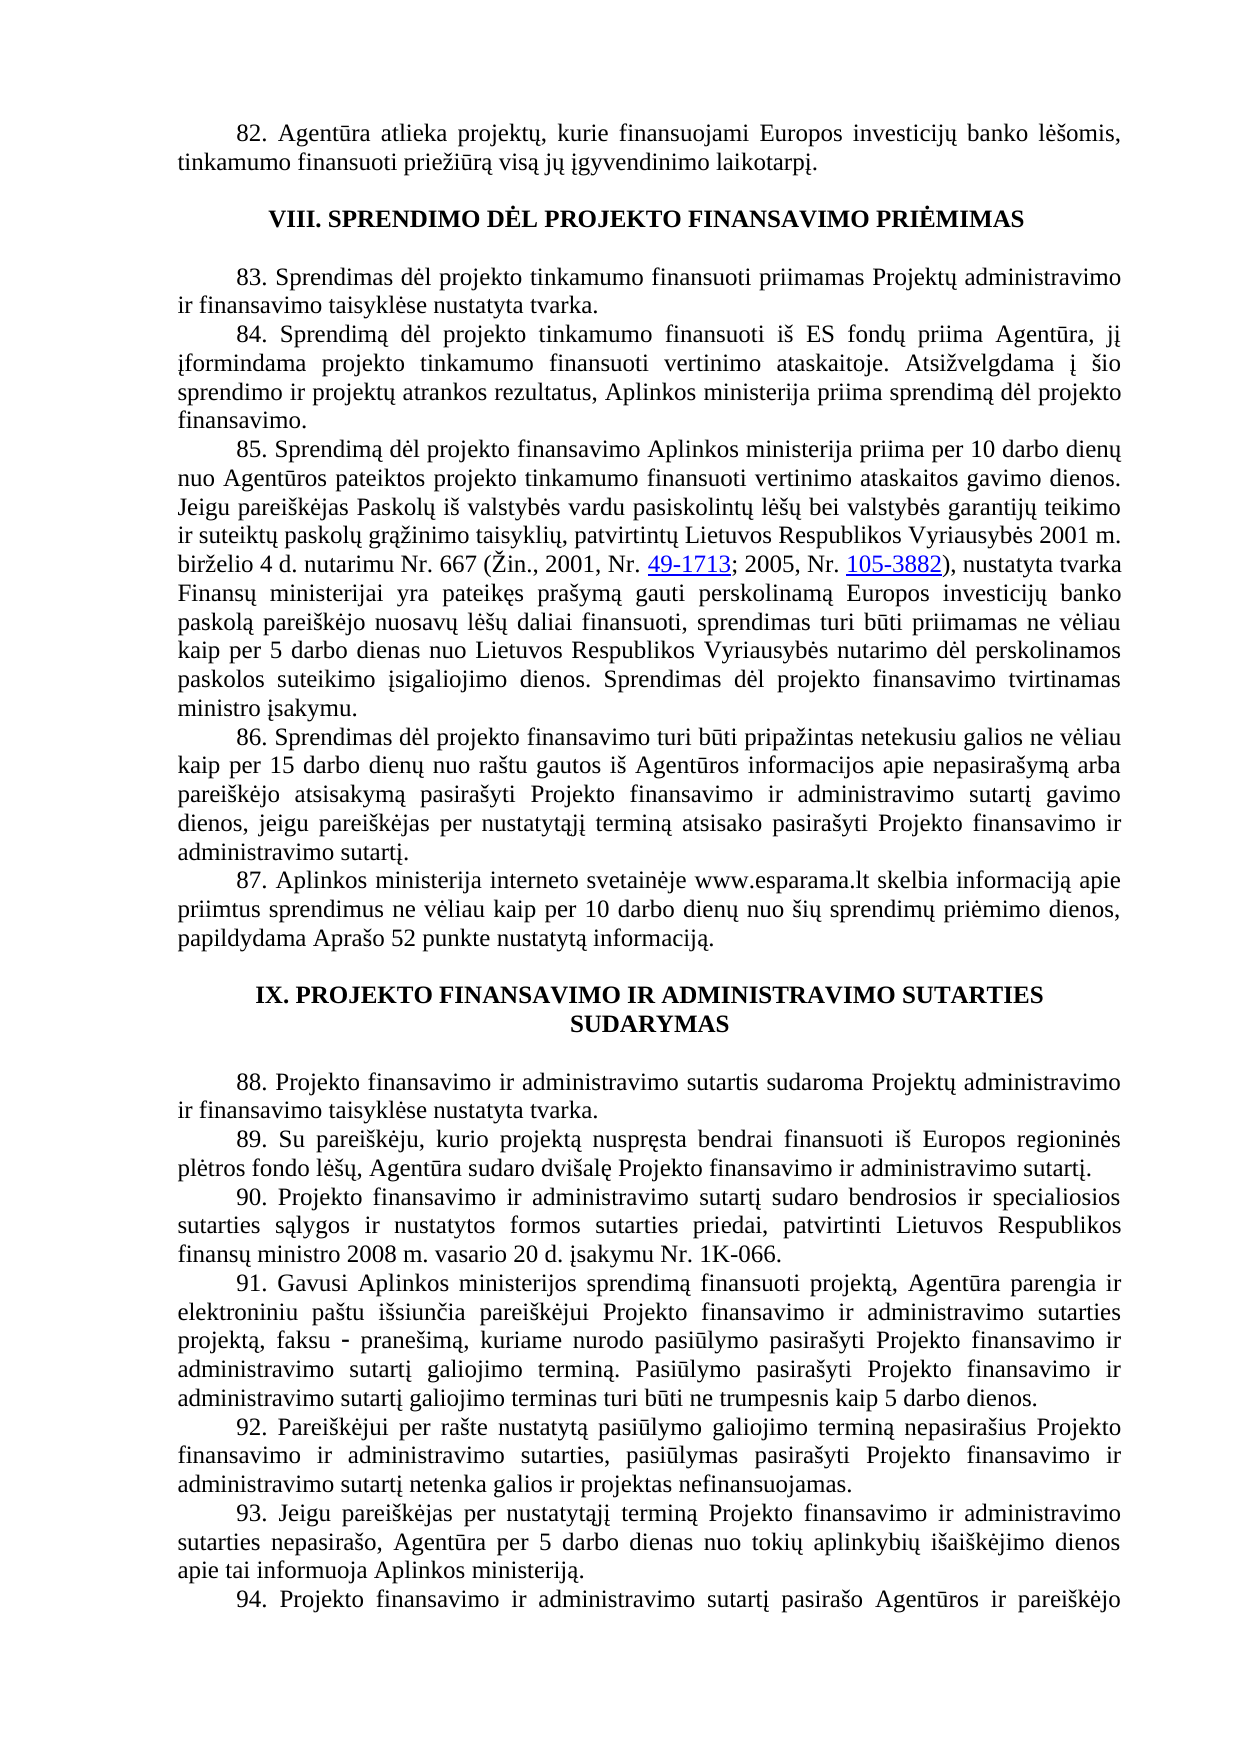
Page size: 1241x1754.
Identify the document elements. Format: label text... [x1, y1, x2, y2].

text 94. Projekto finansavimo ir administravimo sutartį pasirašo Agentūros ir pareiškėjo [177, 1584, 1122, 1613]
text 88. Projekto finansavimo ir administravimo sutartis sudaroma Projektų administravimo ir finansavimo taisyklėse nustatyta tvarka. [177, 1067, 1122, 1124]
text 89. Su pareiškėju, kurio projektą nuspręsta bendrai finansuoti iš Europos regioninės plėtros fondo lėšų, Agentūra sudaro dvišalę Projekto finansavimo ir administravimo sutartį. [177, 1124, 1122, 1182]
text 84. Sprendimą dėl projekto tinkamumo finansuoti iš ES fondų priima Agentūra, jį įformindama projekto tinkamumo finansuoti vertinimo ataskaitoje. Atsižvelgdama į šio sprendimo ir projektų atrankos rezultatus, Aplinkos ministerija priima sprendimą dėl projekto finansavimo. [177, 319, 1122, 434]
text 93. Jeigu pareiškėjas per nustatytąjį terminą Projekto finansavimo ir administravimo sutarties nepasirašo, Agentūra per 5 darbo dienas nuo tokių aplinkybių išaiškėjimo dienos apie tai informuoja Aplinkos ministeriją. [177, 1498, 1122, 1584]
text 83. Sprendimas dėl projekto tinkamumo finansuoti priimamas Projektų administravimo ir finansavimo taisyklėse nustatyta tvarka. [177, 262, 1122, 319]
text VIII. SPRENDIMO DĖL PROJEKTO FINANSAVIMO PRIĖMIMAS [177, 204, 1122, 233]
text 86. Sprendimas dėl projekto finansavimo turi būti pripažintas netekusiu galios ne vėliau kaip per 15 darbo dienų nuo raštu gautos iš Agentūros informacijos apie nepasirašymą arba pareiškėjo atsisakymą pasirašyti Projekto finansavimo ir administravimo sutartį gavimo dienos, jeigu pareiškėjas per nustatytąjį terminą atsisako pasirašyti Projekto finansavimo ir administravimo sutartį. [177, 722, 1122, 866]
text 92. Pareiškėjui per rašte nustatytą pasiūlymo galiojimo terminą nepasirašius Projekto finansavimo ir administravimo sutarties, pasiūlymas pasirašyti Projekto finansavimo ir administravimo sutartį netenka galios ir projektas nefinansuojamas. [177, 1412, 1122, 1498]
text 82. Agentūra atlieka projektų, kurie finansuojami Europos investicijų banko lėšomis, tinkamumo finansuoti priežiūrą visą jų įgyvendinimo laikotarpį. [177, 118, 1122, 176]
text 91. Gavusi Aplinkos ministerijos sprendimą finansuoti projektą, Agentūra parengia ir elektroniniu paštu išsiunčia pareiškėjui Projekto finansavimo ir administravimo sutarties projektą, faksu  pranešimą, kuriame nurodo pasiūlymo pasirašyti Projekto finansavimo ir administravimo sutartį galiojimo terminą. Pasiūlymo pasirašyti Projekto finansavimo ir administravimo sutartį galiojimo terminas turi būti ne trumpesnis kaip 5 darbo dienos. [177, 1268, 1122, 1412]
text IX. PROJEKTO FINANSAVIMO IR ADMINISTRAVIMO SUTARTIES SUDARYMAS [177, 981, 1122, 1038]
text 87. Aplinkos ministerija interneto svetainėje www.esparama.lt skelbia informaciją apie priimtus sprendimus ne vėliau kaip per 10 darbo dienų nuo šių sprendimų priėmimo dienos, papildydama Aprašo 52 punkte nustatytą informaciją. [177, 866, 1122, 952]
text 90. Projekto finansavimo ir administravimo sutartį sudaro bendrosios ir specialiosios sutarties sąlygos ir nustatytos formos sutarties priedai, patvirtinti Lietuvos Respublikos finansų ministro 2008 m. vasario 20 d. įsakymu Nr. 1K-066. [177, 1182, 1122, 1268]
text 85. Sprendimą dėl projekto finansavimo Aplinkos ministerija priima per 10 darbo dienų nuo Agentūros pateiktos projekto tinkamumo finansuoti vertinimo ataskaitos gavimo dienos. Jeigu pareiškėjas Paskolų iš valstybės vardu pasiskolintų lėšų bei valstybės garantijų teikimo ir suteiktų paskolų grąžinimo taisyklių, patvirtintų Lietuvos Respublikos Vyriausybės 2001 m. birželio 4 d. nutarimu Nr. 667 (Žin., 2001, Nr. 49-1713; 2005, Nr. 105-3882), nustatyta tvarka Finansų ministerijai yra pateikęs prašymą gauti perskolinamą Europos investicijų banko paskolą pareiškėjo nuosavų lėšų daliai finansuoti, sprendimas turi būti priimamas ne vėliau kaip per 5 darbo dienas nuo Lietuvos Respublikos Vyriausybės nutarimo dėl perskolinamos paskolos suteikimo įsigaliojimo dienos. Sprendimas dėl projekto finansavimo tvirtinamas ministro įsakymu. [177, 434, 1122, 722]
